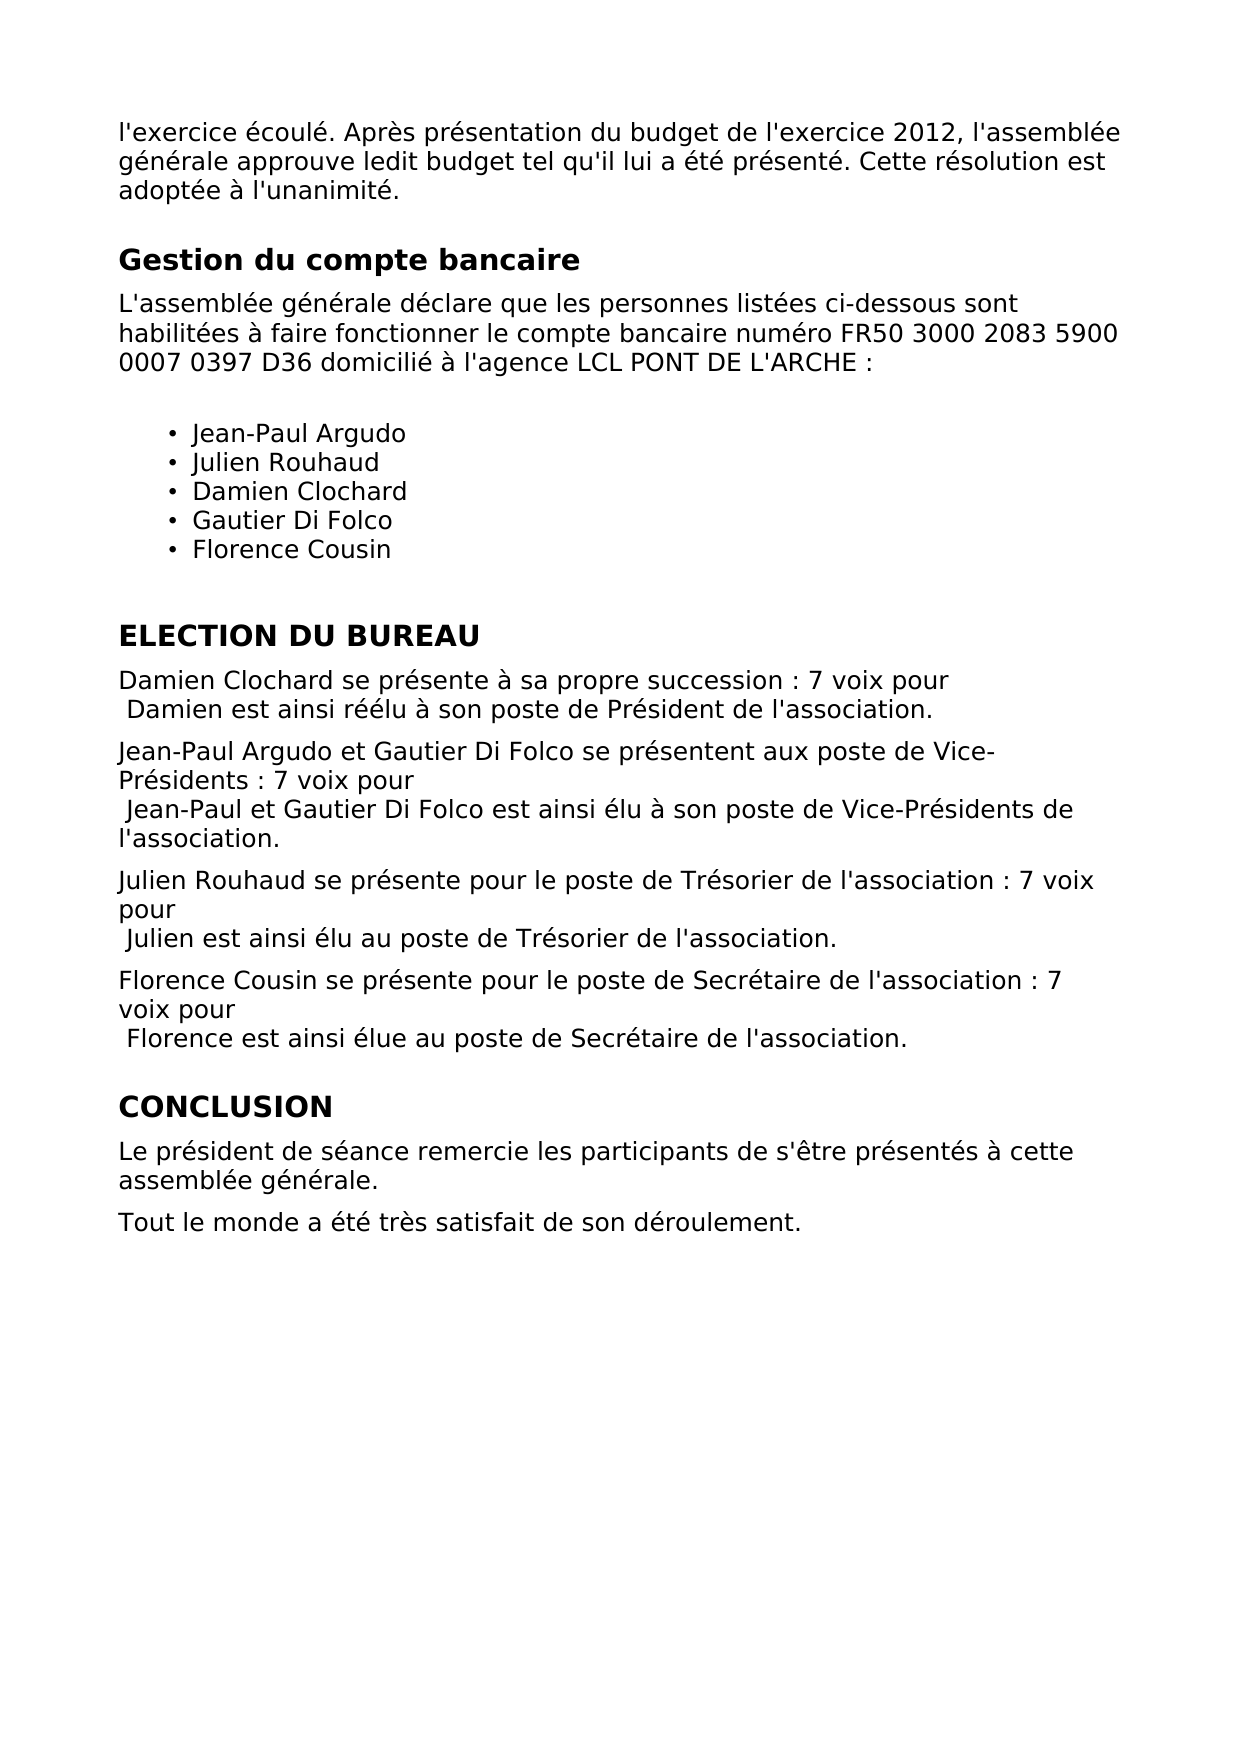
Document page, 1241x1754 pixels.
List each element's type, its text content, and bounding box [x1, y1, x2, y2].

list Jean-Paul Argudo [177, 419, 1122, 448]
text Damien Clochard se présente à sa propre succession : 7 voix pour Damien est ainsi réélu à son poste de Président de l'association. [118, 666, 1122, 724]
subtitle CONCLUSION [118, 1091, 1122, 1125]
text Le président de séance remercie les participants de s'être présentés à cette assemblée générale. [118, 1137, 1122, 1196]
subtitle ELECTION DU BUREAU [118, 619, 1122, 653]
list Florence Cousin [177, 536, 1122, 565]
text Tout le monde a été très satisfait de son déroulement. [118, 1208, 1122, 1237]
text Julien Rouhaud se présente pour le poste de Trésorier de l'association : 7 voix pour Julien est ainsi élu au poste de Trésorier de l'association. [118, 866, 1122, 953]
text L'assemblée générale déclare que les personnes listées ci-dessous sont habilitées à faire fonctionner le compte bancaire numéro FR50 3000 2083 5900 0007 0397 D36 domicilié à l'agence LCL PONT DE L'ARCHE : [118, 289, 1122, 377]
text Jean-Paul Argudo et Gautier Di Folco se présentent aux poste de Vice-Présidents : 7 voix pour Jean-Paul et Gautier Di Folco est ainsi élu à son poste de Vice-Présidents de l'association. [118, 737, 1122, 853]
subtitle Gestion du compte bancaire [118, 243, 1122, 277]
list Gautier Di Folco [177, 507, 1122, 536]
list Damien Clochard [177, 477, 1122, 507]
text Florence Cousin se présente pour le poste de Secrétaire de l'association : 7 voix pour Florence est ainsi élue au poste de Secrétaire de l'association. [118, 966, 1122, 1053]
list Julien Rouhaud [177, 448, 1122, 477]
text l'exercice écoulé. Après présentation du budget de l'exercice 2012, l'assemblée générale approuve ledit budget tel qu'il lui a été présenté. Cette résolution est adoptée à l'unanimité. [118, 118, 1122, 206]
